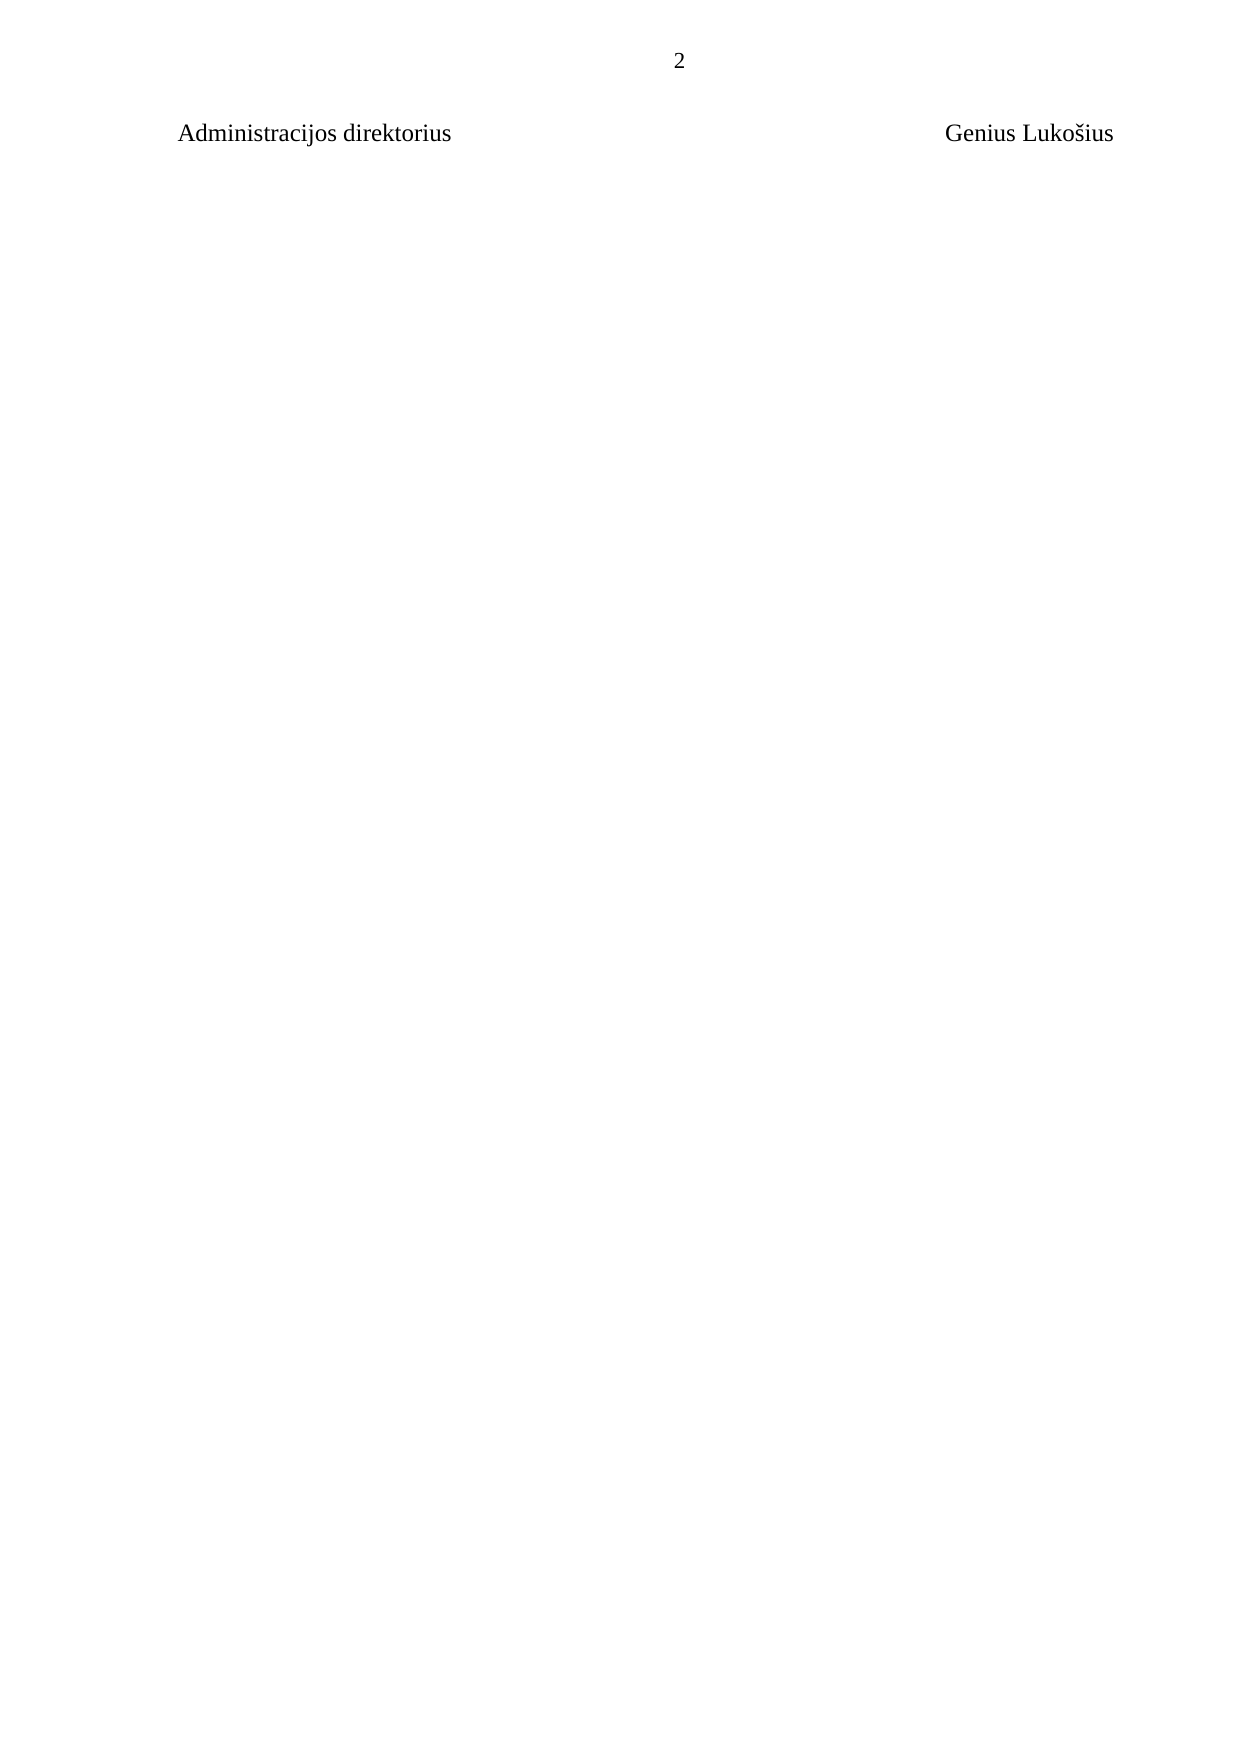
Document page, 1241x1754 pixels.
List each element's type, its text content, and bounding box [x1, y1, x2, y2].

text Administracijos direktorius Genius Lukošius [177, 118, 1181, 147]
